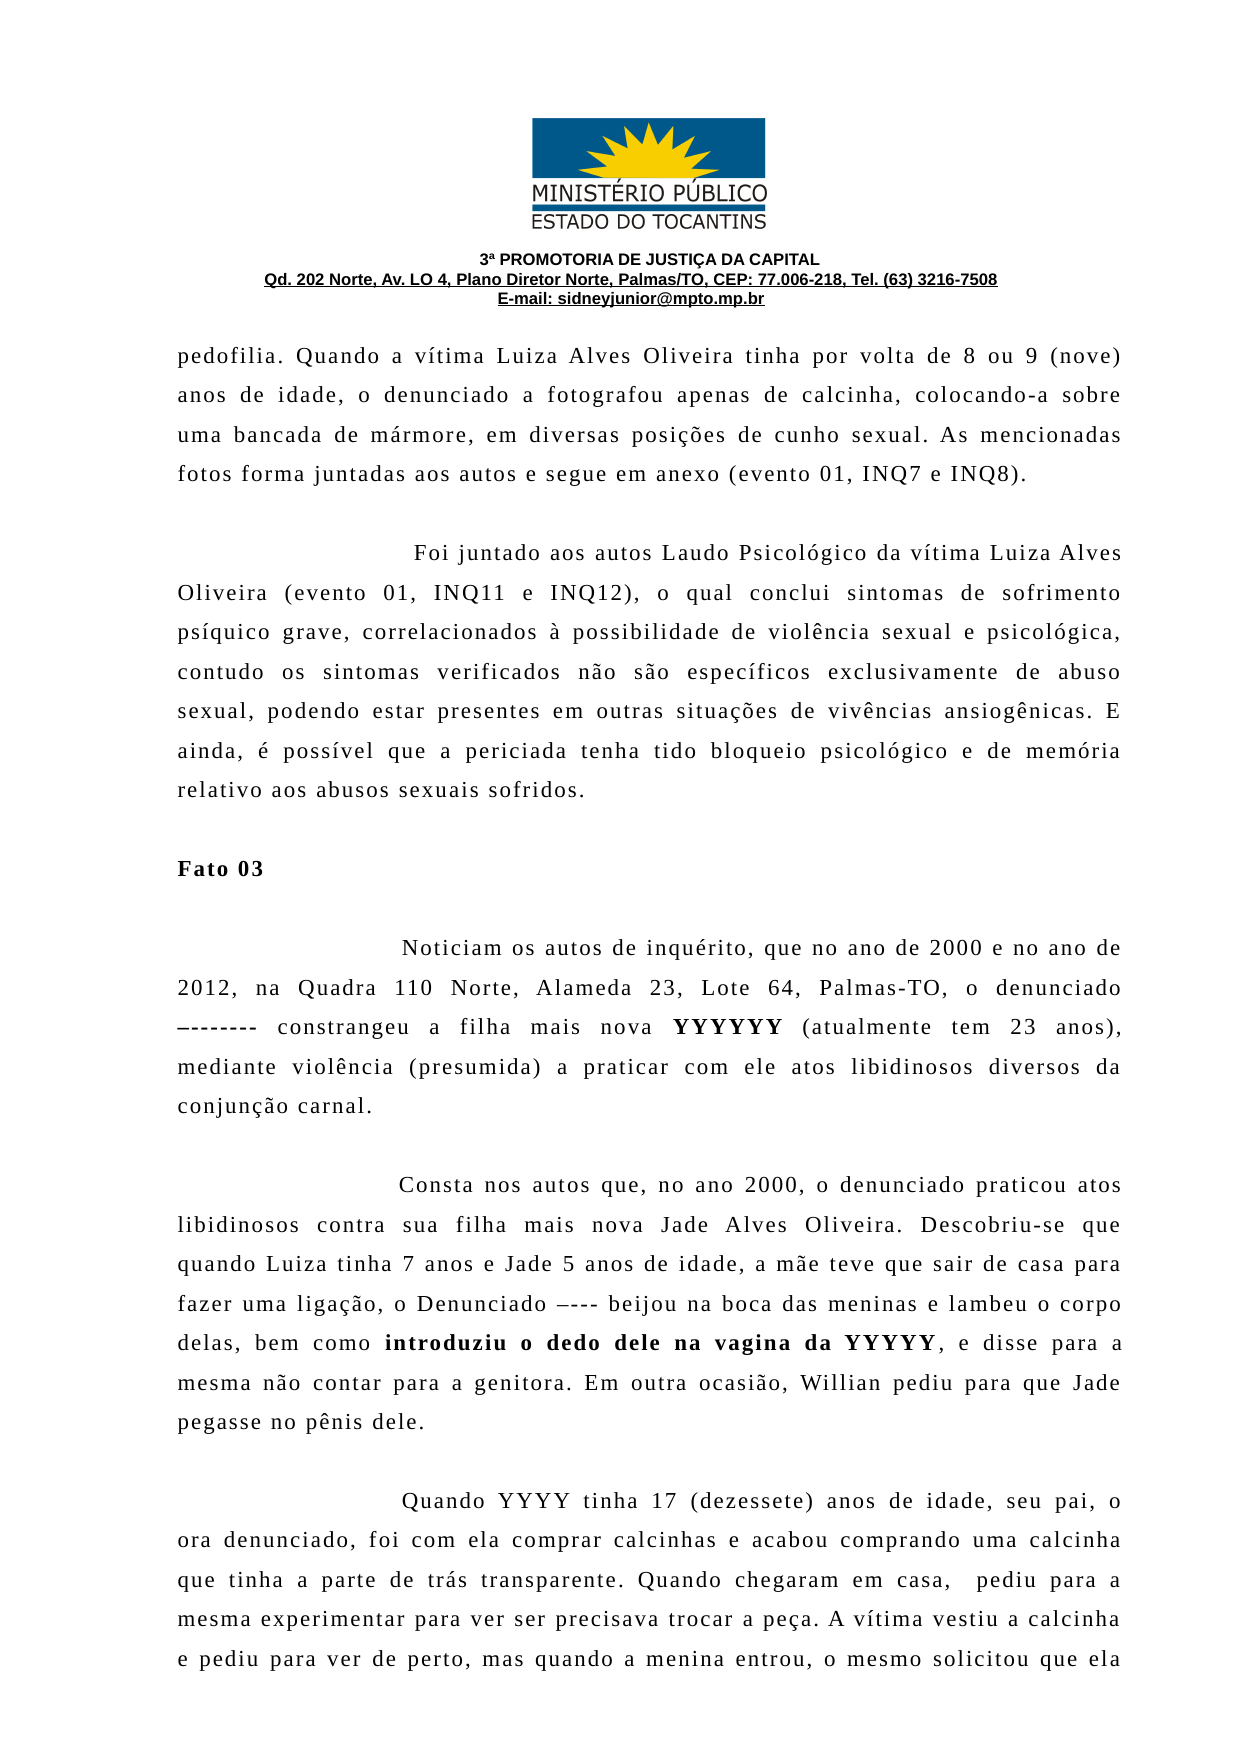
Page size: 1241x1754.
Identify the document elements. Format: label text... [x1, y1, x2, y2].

text Fato 03 [177, 855, 1122, 882]
text Quando YYYY tinha 17 (dezessete) anos de idade, seu pai, o ora denunciado, foi com ela comprar calcinhas e acabou comprando uma calcinha que tinha a parte de trás transparente. Quando chegaram em casa, pediu para a mesma experimentar para ver ser precisava trocar a peça. A vítima vestiu a calcinha e pediu para ver de perto, mas quando a menina entrou, o mesmo solicitou que ela [177, 1487, 1122, 1671]
text Foi juntado aos autos Laudo Psicológico da vítima Luiza Alves Oliveira (evento 01, INQ11 e INQ12), o qual conclui sintomas de sofrimento psíquico grave, correlacionados à possibilidade de violência sexual e psicológica, contudo os sintomas verificados não são específicos exclusivamente de abuso sexual, podendo estar presentes em outras situações de vivências ansiogênicas. E ainda, é possível que a periciada tenha tido bloqueio psicológico e de memória relativo aos abusos sexuais sofridos. [177, 539, 1122, 803]
text Consta nos autos que, no ano 2000, o denunciado praticou atos libidinosos contra sua filha mais nova Jade Alves Oliveira. Descobriu-se que quando Luiza tinha 7 anos e Jade 5 anos de idade, a mãe teve que sair de casa para fazer uma ligação, o Denunciado –--- beijou na boca das meninas e lambeu o corpo delas, bem como introduziu o dedo dele na vagina da YYYYY, e disse para a mesma não contar para a genitora. Em outra ocasião, Willian pediu para que Jade pegasse no pênis dele. [177, 1171, 1122, 1434]
text Noticiam os autos de inquérito, que no ano de 2000 e no ano de 2012, na Quadra 110 Norte, Alameda 23, Lote 64, Palmas-TO, o denunciado –------- constrangeu a filha mais nova YYYYYY (atualmente tem 23 anos), mediante violência (presumida) a praticar com ele atos libidinosos diversos da conjunção carnal. [177, 934, 1122, 1118]
text pedofilia. Quando a vítima Luiza Alves Oliveira tinha por volta de 8 ou 9 (nove) anos de idade, o denunciado a fotografou apenas de calcinha, colocando-a sobre uma bancada de mármore, em diversas posições de cunho sexual. As mencionadas fotos forma juntadas aos autos e segue em anexo (evento 01, INQ7 e INQ8). [177, 342, 1122, 487]
